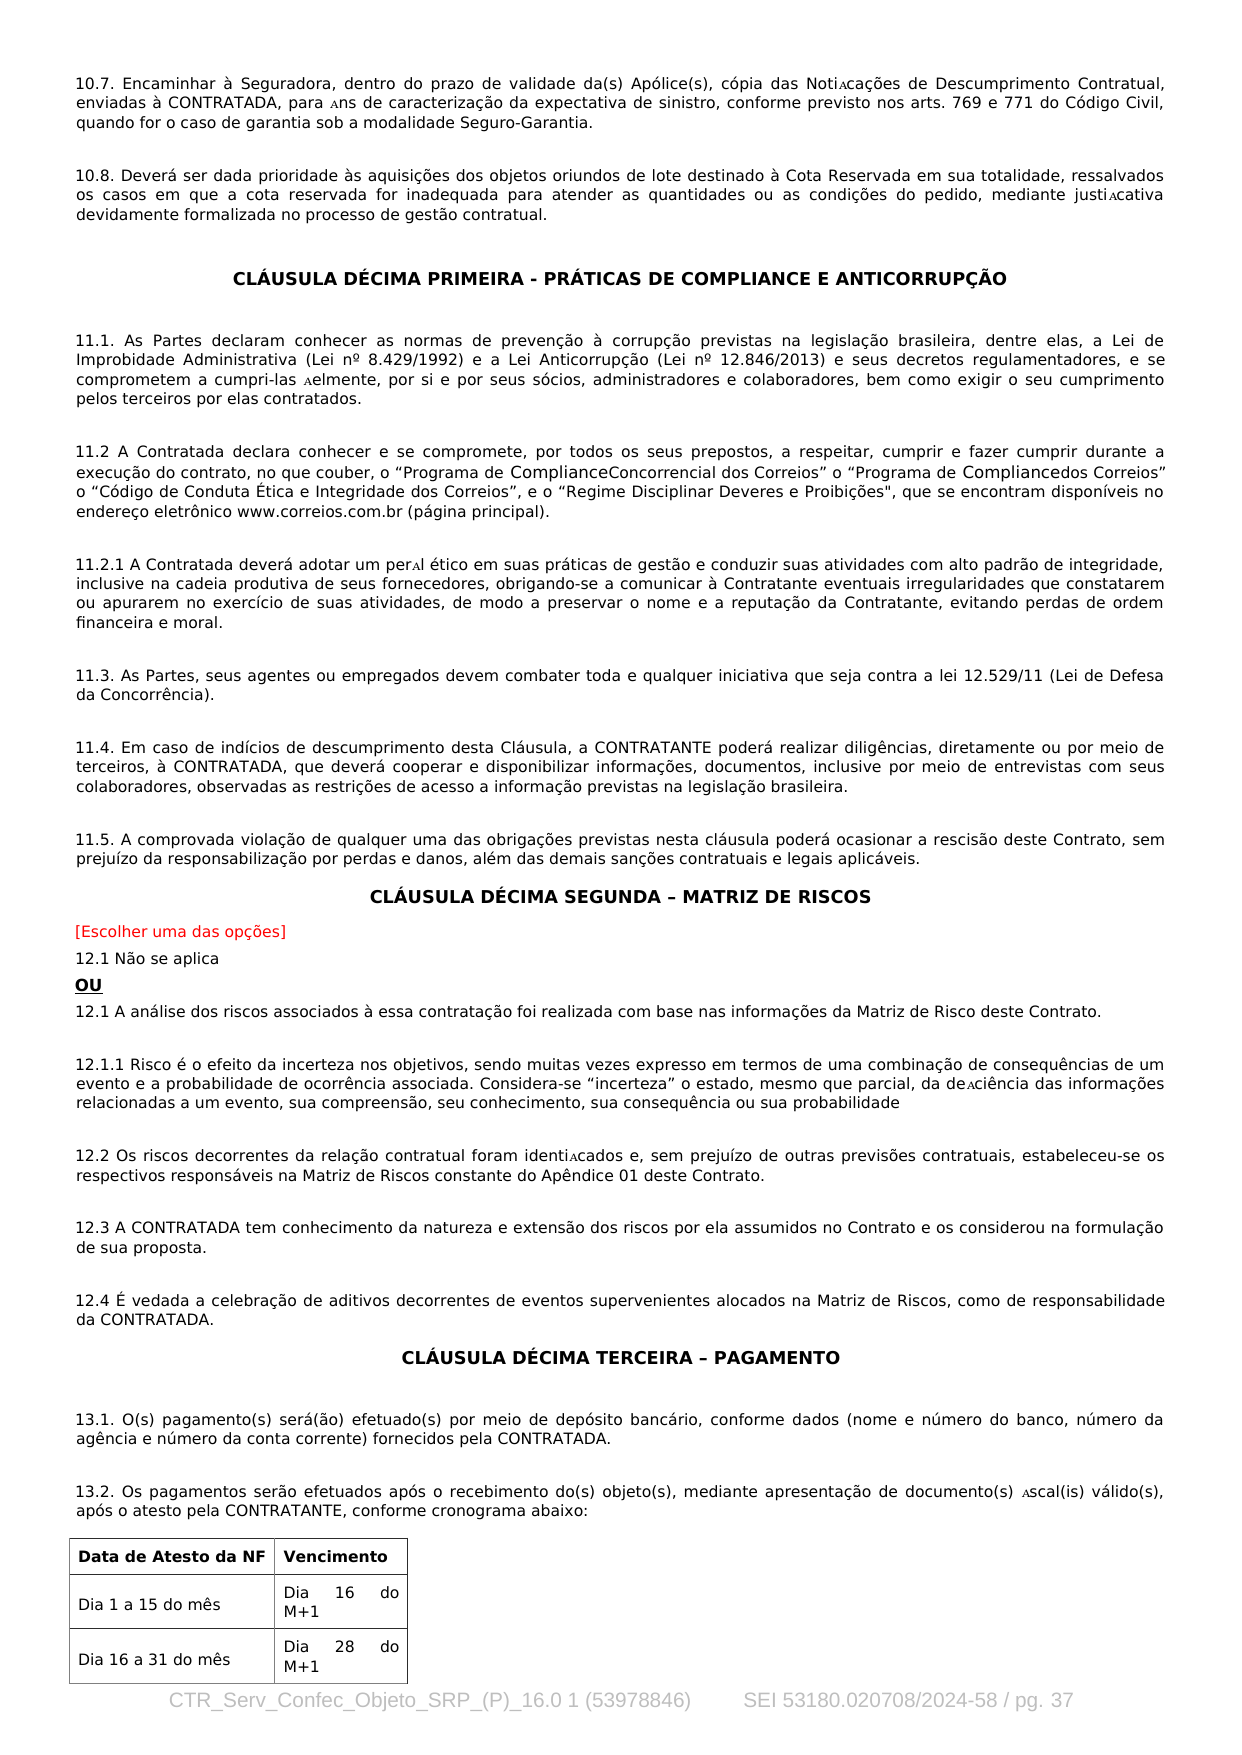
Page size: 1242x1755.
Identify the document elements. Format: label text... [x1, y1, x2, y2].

text 12.1 Não se aplica [75, 949, 1166, 968]
text 13.2. Os pagamentos serão efetuados após o recebimento do(s) objeto(s), mediante apresentação de documento(s) scal(is) válido(s), após o atesto pela CONTRATANTE, conforme cronograma abaixo: [75, 1483, 1166, 1521]
text 11.2 A Contratada declara conhecer e se compromete, por todos os seus prepostos, a respeitar, cumprir e fazer cumprir durante a execução do contrato, no que couber, o “Programa de ComplianceConcorrencial dos Correios” o “Programa de Compliancedos Correios” o “Código de Conduta Ética e Integridade dos Correios”, e o “Regime Disciplinar Deveres e Proibições", que se encontram disponíveis no endereço eletrônico www.correios.com.br (página principal). [75, 443, 1166, 521]
text 12.4 É vedada a celebração de aditivos decorrentes de eventos supervenientes alocados na Matriz de Riscos, como de responsabilidade da CONTRATADA. [75, 1292, 1166, 1329]
text 10.8. Deverá ser dada prioridade às aquisições dos objetos oriundos de lote destinado à Cota Reservada em sua totalidade, ressalvados os casos em que a cota reservada for inadequada para atender as quantidades ou as condições do pedido, mediante justicativa devidamente formalizada no processo de gestão contratual. [75, 167, 1166, 224]
text 10.7. Encaminhar à Seguradora, dentro do prazo de validade da(s) Apólice(s), cópia das Noticações de Descumprimento Contratual, enviadas à CONTRATADA, para ns de caracterização da expectativa de sinistro, conforme previsto nos arts. 769 e 771 do Código Civil, quando for o caso de garantia sob a modalidade Seguro-Garantia. [75, 75, 1166, 132]
subtitle CLÁUSULA DÉCIMA PRIMEIRA - PRÁTICAS DE COMPLIANCE E ANTICORRUPÇÃO [70, 269, 1170, 289]
text 11.3. As Partes, seus agentes ou empregados devem combater toda e qualquer iniciativa que seja contra a lei 12.529/11 (Lei de Defesa da Concorrência). [75, 667, 1166, 704]
text 11.5. A comprovada violação de qualquer uma das obrigações previstas nesta cláusula poderá ocasionar a rescisão deste Contrato, sem prejuízo da responsabilização por perdas e danos, além das demais sanções contratuais e legais aplicáveis. [75, 830, 1166, 868]
table_header Vencimento [275, 1539, 407, 1573]
subtitle CLÁUSULA DÉCIMA TERCEIRA – PAGAMENTO [70, 1348, 1172, 1368]
text [Escolher uma das opções] [75, 923, 1184, 941]
table_cell Dia 1 a 15 do mês [70, 1575, 274, 1628]
text 13.1. O(s) pagamento(s) será(ão) efetuado(s) por meio de depósito bancário, conforme dados (nome e número do banco, número da agência e número da conta corrente) fornecidos pela CONTRATADA. [75, 1411, 1166, 1448]
text 12.1.1 Risco é o efeito da incerteza nos objetivos, sendo muitas vezes expresso em termos de uma combinação de consequências de um evento e a probabilidade de ocorrência associada. Considera-se “incerteza” o estado, mesmo que parcial, da deciência das informações relacionadas a um evento, sua compreensão, seu conhecimento, sua consequência ou sua probabilidade [75, 1056, 1166, 1113]
text 11.4. Em caso de indícios de descumprimento desta Cláusula, a CONTRATANTE poderá realizar diligências, diretamente ou por meio de terceiros, à CONTRATADA, que deverá cooperar e disponibilizar informações, documentos, inclusive por meio de entrevistas com seus colaboradores, observadas as restrições de acesso a informação previstas na legislação brasileira. [75, 739, 1166, 796]
text 11.1. As Partes declaram conhecer as normas de prevenção à corrupção previstas na legislação brasileira, dentre elas, a Lei de Improbidade Administrativa (Lei nº 8.429/1992) e a Lei Anticorrupção (Lei nº 12.846/2013) e seus decretos regulamentadores, e se comprometem a cumpri-las elmente, por si e por seus sócios, administradores e colaboradores, bem como exigir o seu cumprimento pelos terceiros por elas contratados. [75, 332, 1166, 408]
text 12.3 A CONTRATADA tem conhecimento da natureza e extensão dos riscos por ela assumidos no Contrato e os considerou na formulação de sua proposta. [75, 1219, 1166, 1257]
text 11.2.1 A Contratada deverá adotar um perl ético em suas práticas de gestão e conduzir suas atividades com alto padrão de integridade, inclusive na cadeia produtiva de seus fornecedores, obrigando-se a comunicar à Contratante eventuais irregularidades que constatarem ou apurarem no exercício de suas atividades, de modo a preservar o nome e a reputação da Contratante, evitando perdas de ordem financeira e moral. [75, 555, 1166, 632]
text 12.2 Os riscos decorrentes da relação contratual foram identicados e, sem prejuízo de outras previsões contratuais, estabeleceu-se os respectivos responsáveis na Matriz de Riscos constante do Apêndice 01 deste Contrato. [75, 1147, 1166, 1185]
table_cell Dia 16 a 31 do mês [70, 1629, 274, 1683]
table_header Data de Atesto da NF [70, 1539, 274, 1573]
table_cell Dia 28 do M+1 [275, 1629, 407, 1683]
subtitle CLÁUSULA DÉCIMA SEGUNDA – MATRIZ DE RISCOS [70, 887, 1171, 907]
subtitle OU [74, 976, 1184, 995]
text 12.1 A análise dos riscos associados à essa contratação foi realizada com base nas informações da Matriz de Risco deste Contrato. [75, 1003, 1166, 1021]
table_cell Dia 16 do M+1 [275, 1575, 407, 1628]
